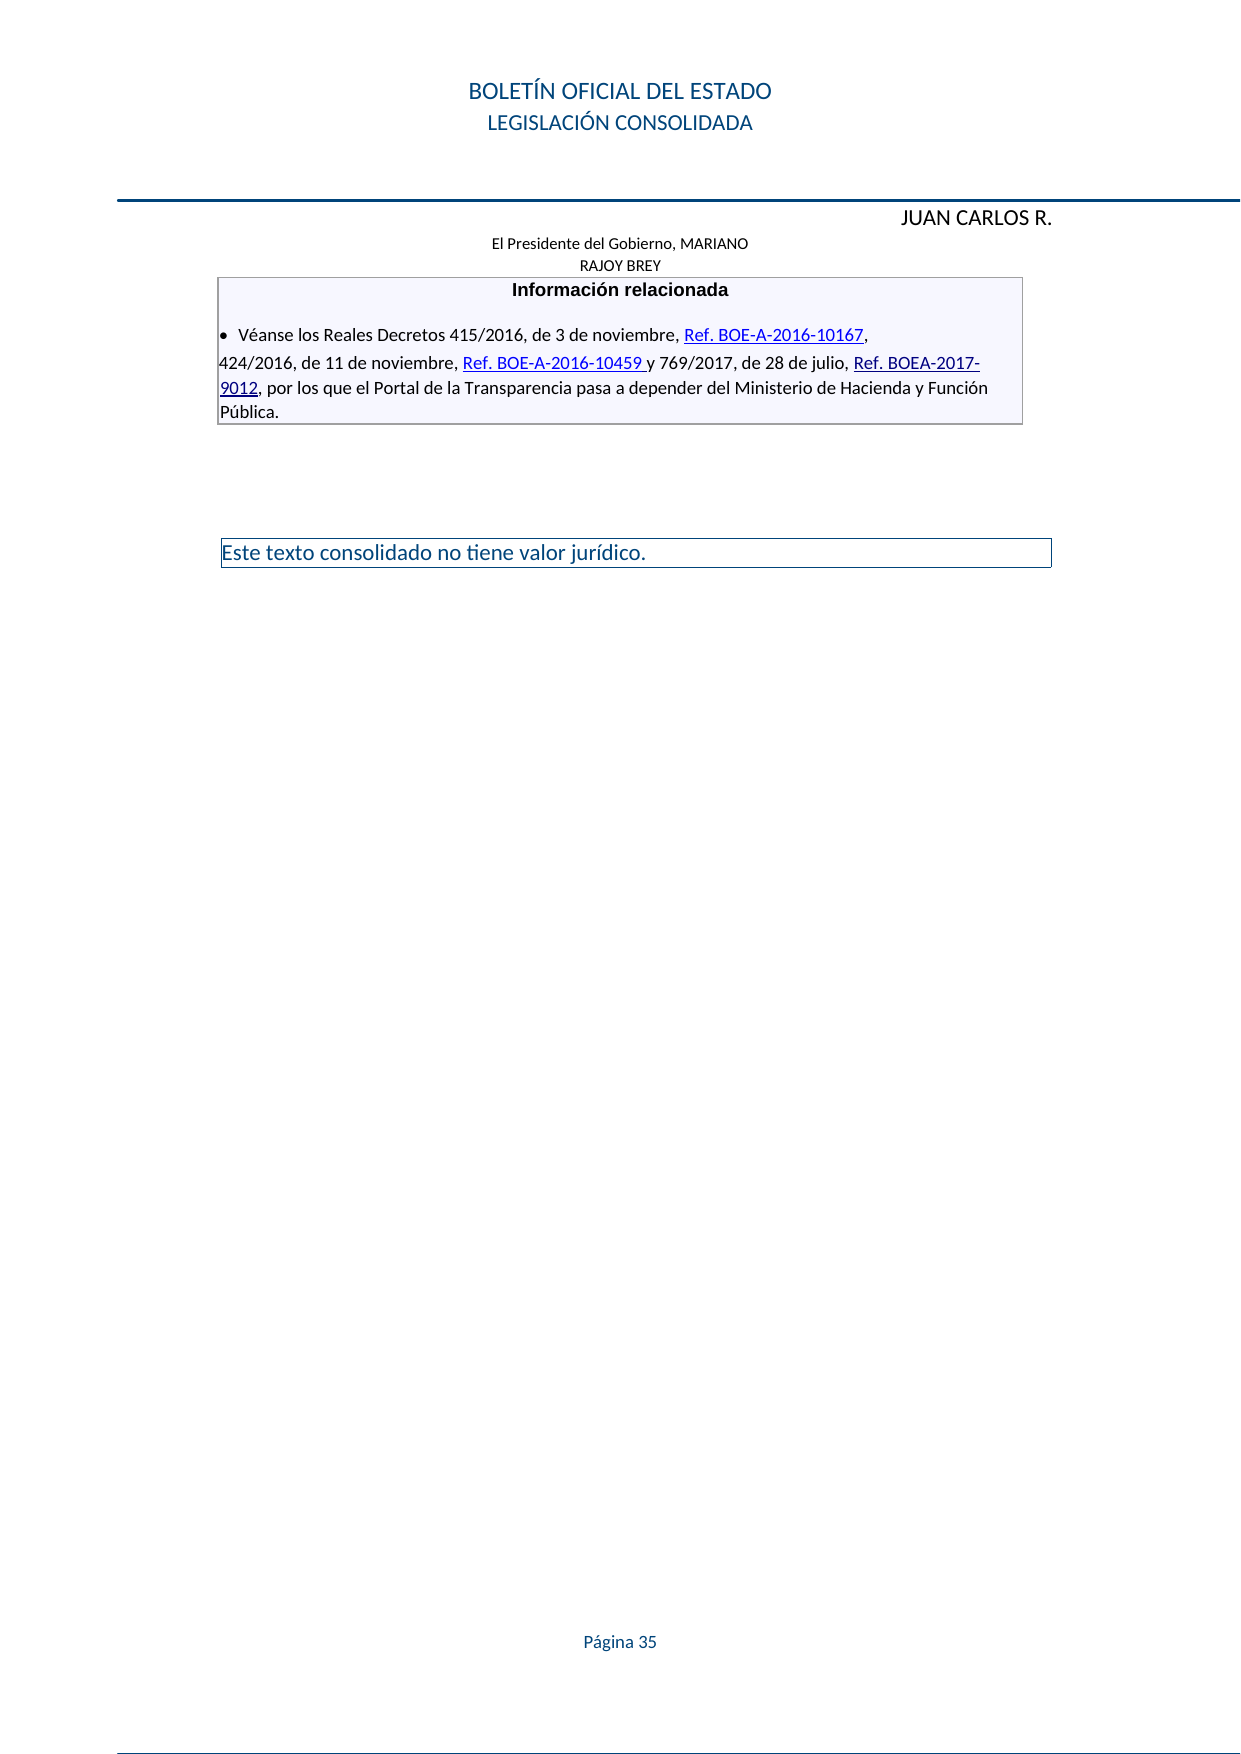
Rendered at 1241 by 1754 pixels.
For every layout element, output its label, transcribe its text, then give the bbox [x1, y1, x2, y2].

text 424/2016, de 11 de noviembre, Ref. BOE-A-2016-10459 y 769/2017, de 28 de julio, Ref. BOEA-2017-9012, por los que el Portal de la Transparencia pasa a depender del Ministerio de Hacienda y Función Pública. [219, 350, 1022, 423]
text Información relacionada [219, 278, 1022, 300]
text Este texto consolidado no tiene valor jurídico. [222, 539, 1051, 567]
text JUAN CARLOS R. [189, 202, 1053, 232]
text El Presidente del Gobierno, MARIANO RAJOY BREY [479, 233, 761, 275]
text • Véanse los Reales Decretos 415/2016, de 3 de noviembre, Ref. BOE-A-2016-10167, [219, 322, 1022, 347]
text [189, 173, 1053, 199]
